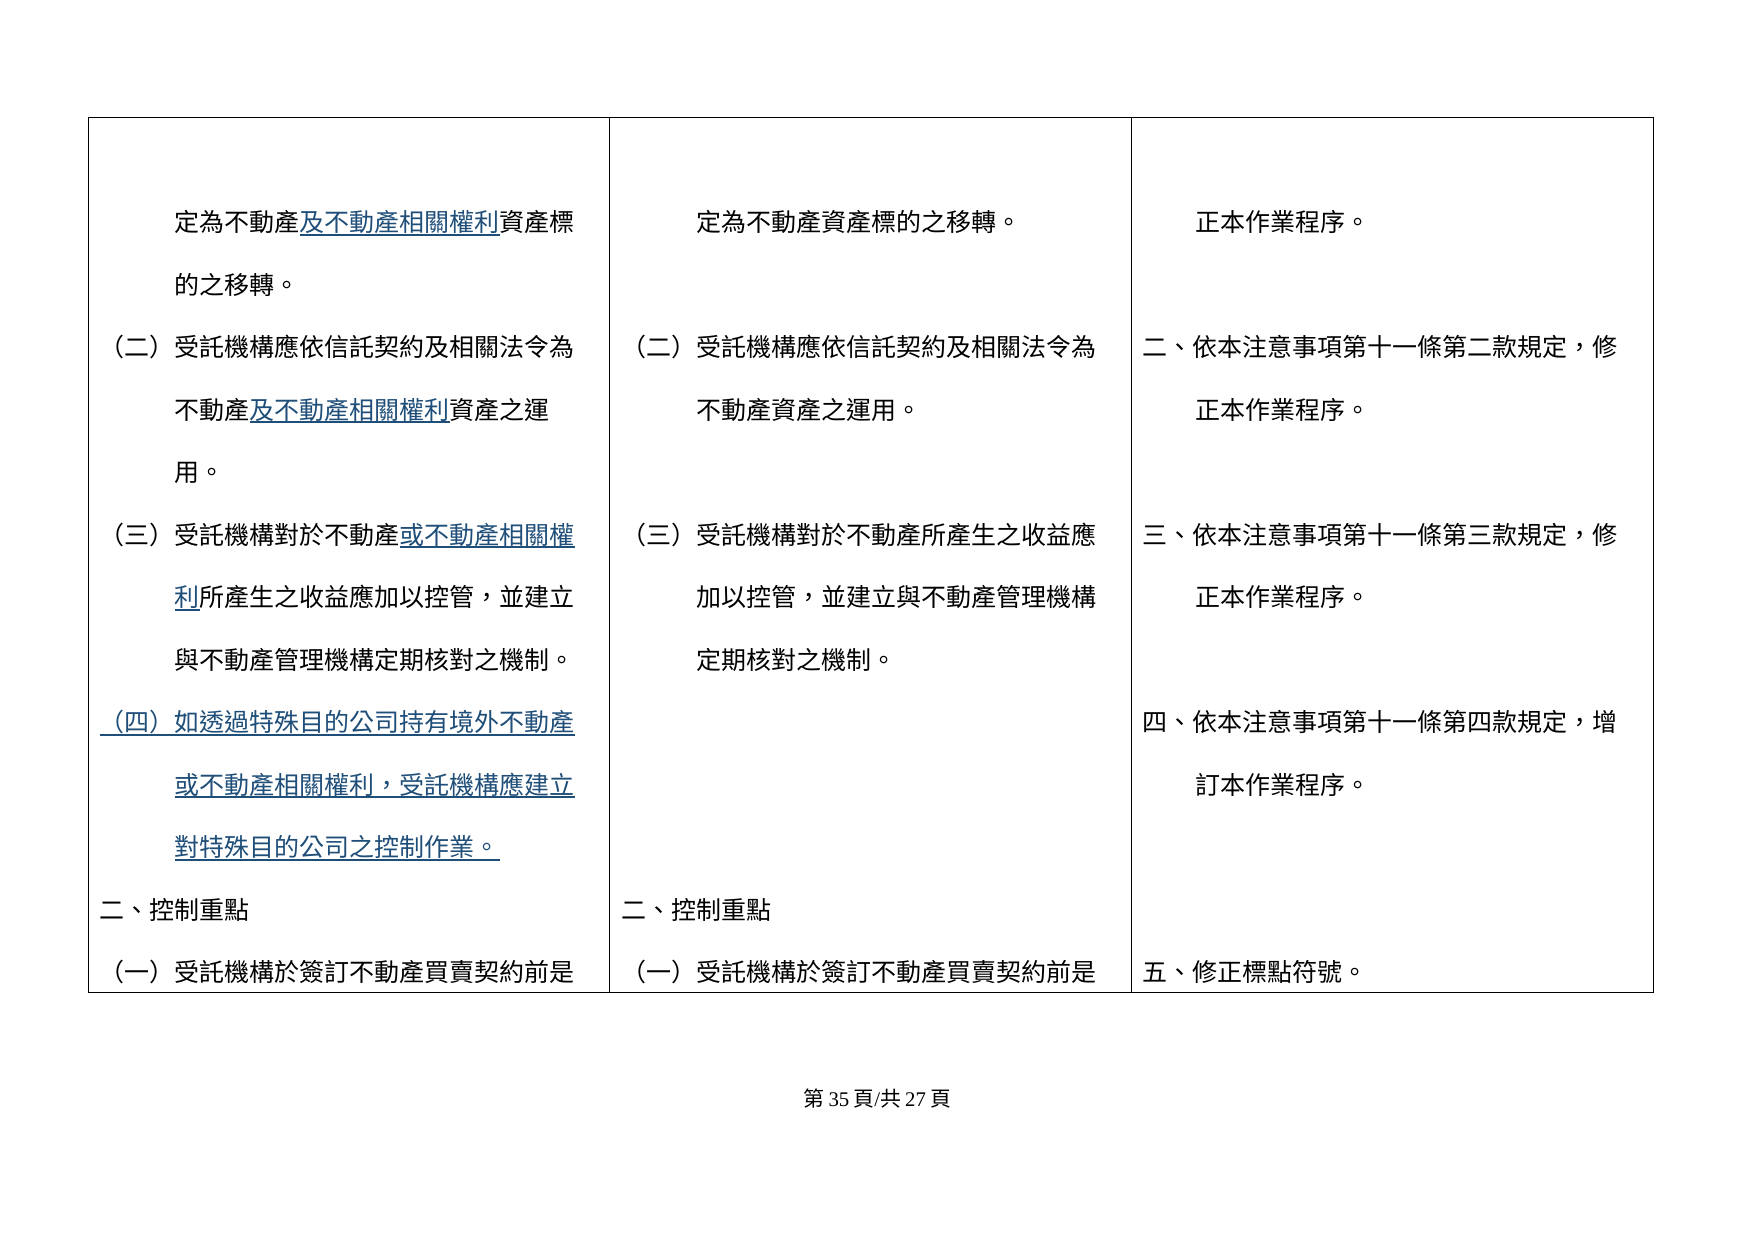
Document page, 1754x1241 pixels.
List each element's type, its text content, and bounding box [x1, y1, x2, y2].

table_cell 定為不動產資產標的之移轉。 （二）受託機構應依信託契約及相關法令為不動產資產之運用。 （三）受託機構對於不動產所產生之收益應加以控管，並建立與不動產管理機構定期核對之機制。 二、控制重點 （一）受託機構於簽訂不動產買賣契約前是 [610, 118, 1131, 992]
table_cell 定為不動產及不動產相關權利資產標的之移轉。 （二）受託機構應依信託契約及相關法令為不動產及不動產相關權利資產之運用。 （三）受託機構對於不動產或不動產相關權利所產生之收益應加以控管，並建立與不動產管理機構定期核對之機制。 （四）如透過特殊目的公司持有境外不動產或不動產相關權利，受託機構應建立對特殊目的公司之控制作業。 二、控制重點 （一）受託機構於簽訂不動產買賣契約前是 [89, 118, 609, 992]
table_cell 正本作業程序。 二、依本注意事項第十一條第二款規定，修正本作業程序。 三、依本注意事項第十一條第三款規定，修正本作業程序。 四、依本注意事項第十一條第四款規定，增訂本作業程序。 五、修正標點符號。 [1132, 118, 1653, 992]
